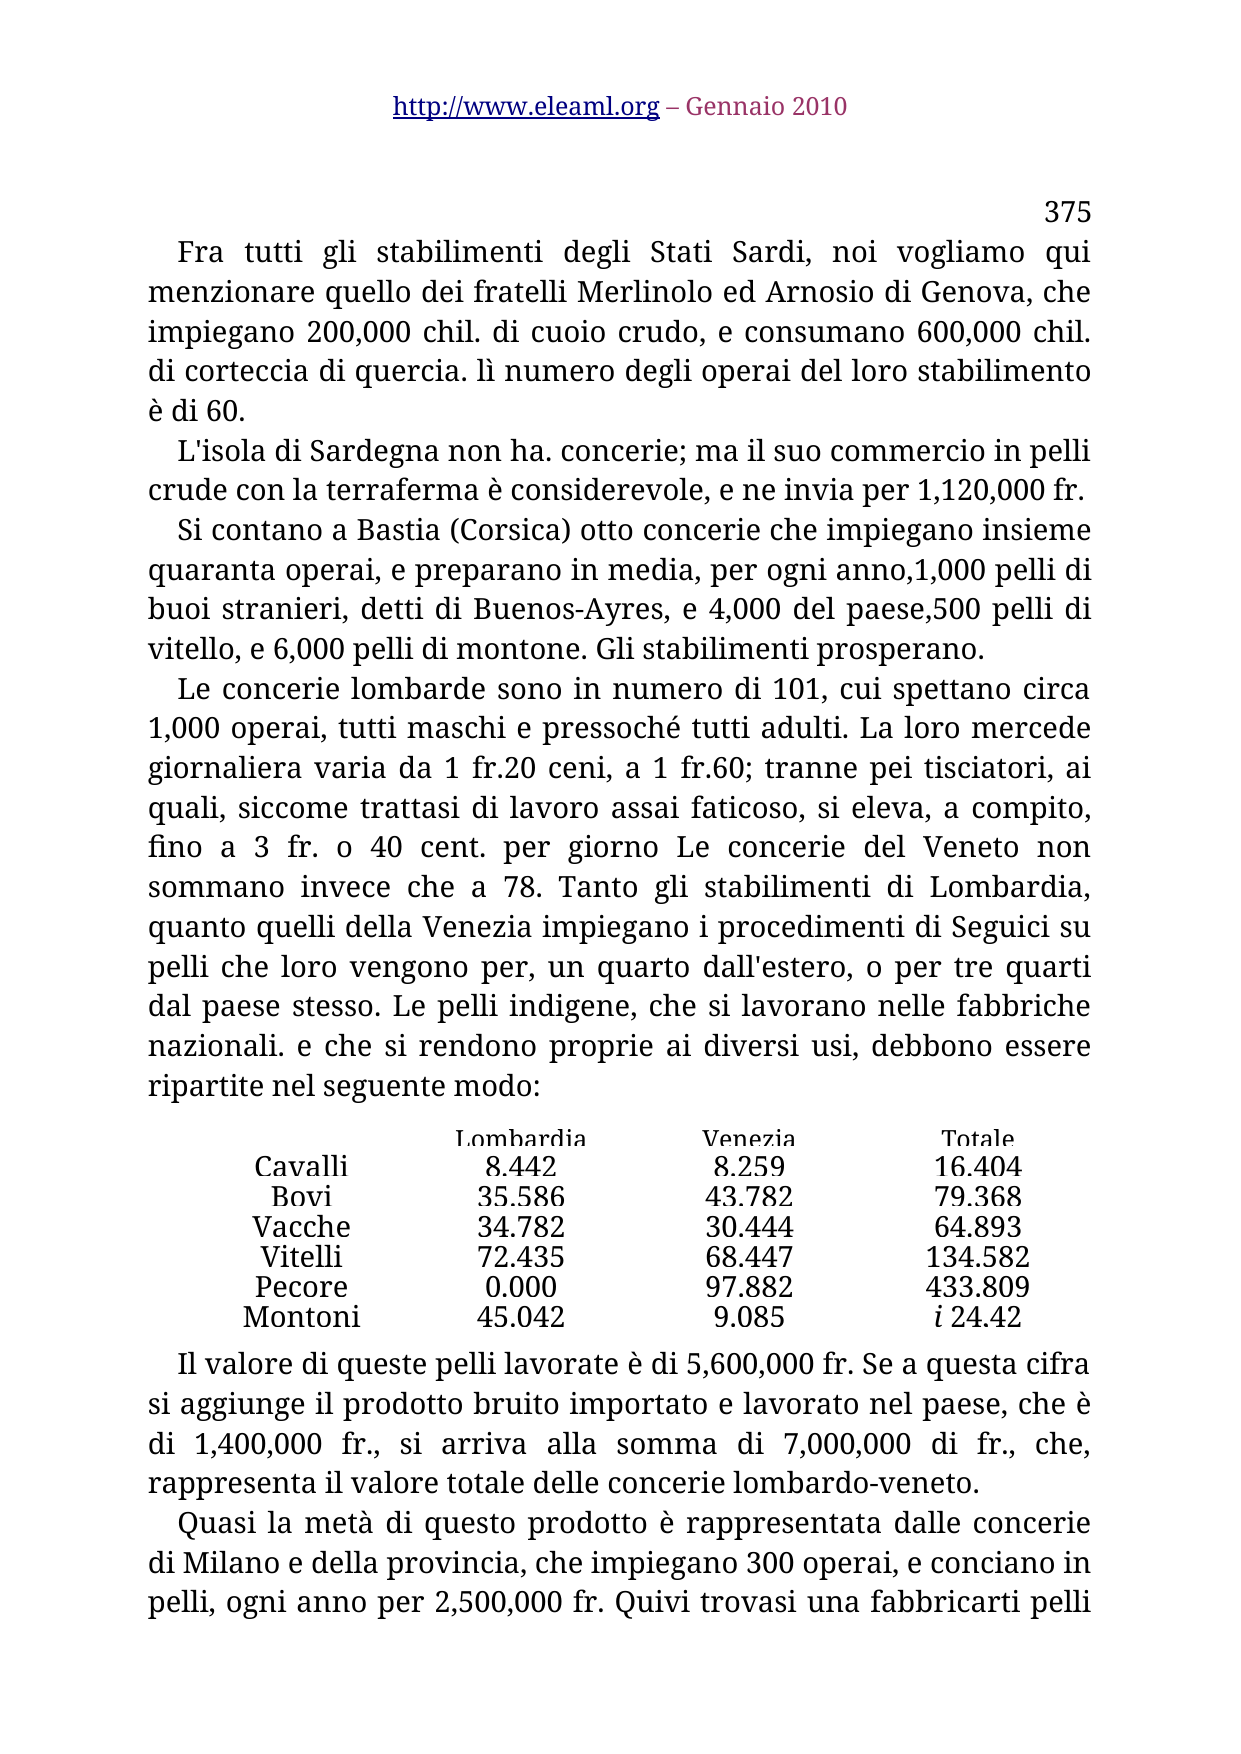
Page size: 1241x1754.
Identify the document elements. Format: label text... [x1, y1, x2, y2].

text Quasi la metà di questo prodotto è rappresentata dalle concerie di Milano e della provincia, che impiegano 300 operai, e conciano in pelli, ogni anno per 2,500,000 fr. Quivi trovasi una fabbricarti pelli [148, 1502, 1093, 1621]
text Fra tutti gli stabilimenti degli Stati Sardi, noi vogliamo qui menzionare quello dei fratelli Merlinolo ed Arnosio di Genova, che impiegano 200,000 chil. di cuoio crudo, e consumano 600,000 chil. di corteccia di quercia. lì numero degli operai del loro stabilimento è di 60. [148, 231, 1093, 430]
text Il valore di queste pelli lavorate è di 5,600,000 fr. Se a questa cifra si aggiunge il prodotto bruito importato e lavorato nel paese, che è di 1,400,000 fr., si arriva alla somma di 7,000,000 di fr., che, rappresenta il valore totale delle concerie lombardo-veneto. [148, 1343, 1093, 1502]
text Si contano a Bastia (Corsica) otto concerie che impiegano insieme quaranta operai, e preparano in media, per ogni anno,1,000 pelli di buoi stranieri, detti di Buenos-Ayres, e 4,000 del paese,500 pelli di vitello, e 6,000 pelli di montone. Gli stabilimenti prosperano. [148, 509, 1093, 668]
text Le concerie lombarde sono in numero di 101, cui spettano circa 1,000 operai, tutti maschi e pressoché tutti adulti. La loro mercede giornaliera varia da 1 fr.20 ceni, a 1 fr.60; tranne pei tisciatori, ai quali, siccome trattasi di lavoro assai faticoso, si eleva, a compito, fino a 3 fr. o 40 cent. per giorno Le concerie del Veneto non sommano invece che a 78. Tanto gli stabilimenti di Lombardia, quanto quelli della Venezia impiegano i procedimenti di Seguici su pelli che loro vengono per, un quarto dall'estero, o per tre quarti dal paese stesso. Le pelli indigene, che si lavorano nelle fabbriche nazionali. e che si rendono proprie ai diversi usi, debbono essere ripartite nel seguente modo: [148, 668, 1093, 1104]
text L'isola di Sardegna non ha. concerie; ma il suo commercio in pelli crude con la terraferma è considerevole, e ne invia per 1,120,000 fr. [148, 430, 1093, 509]
text 375 [148, 192, 1093, 231]
